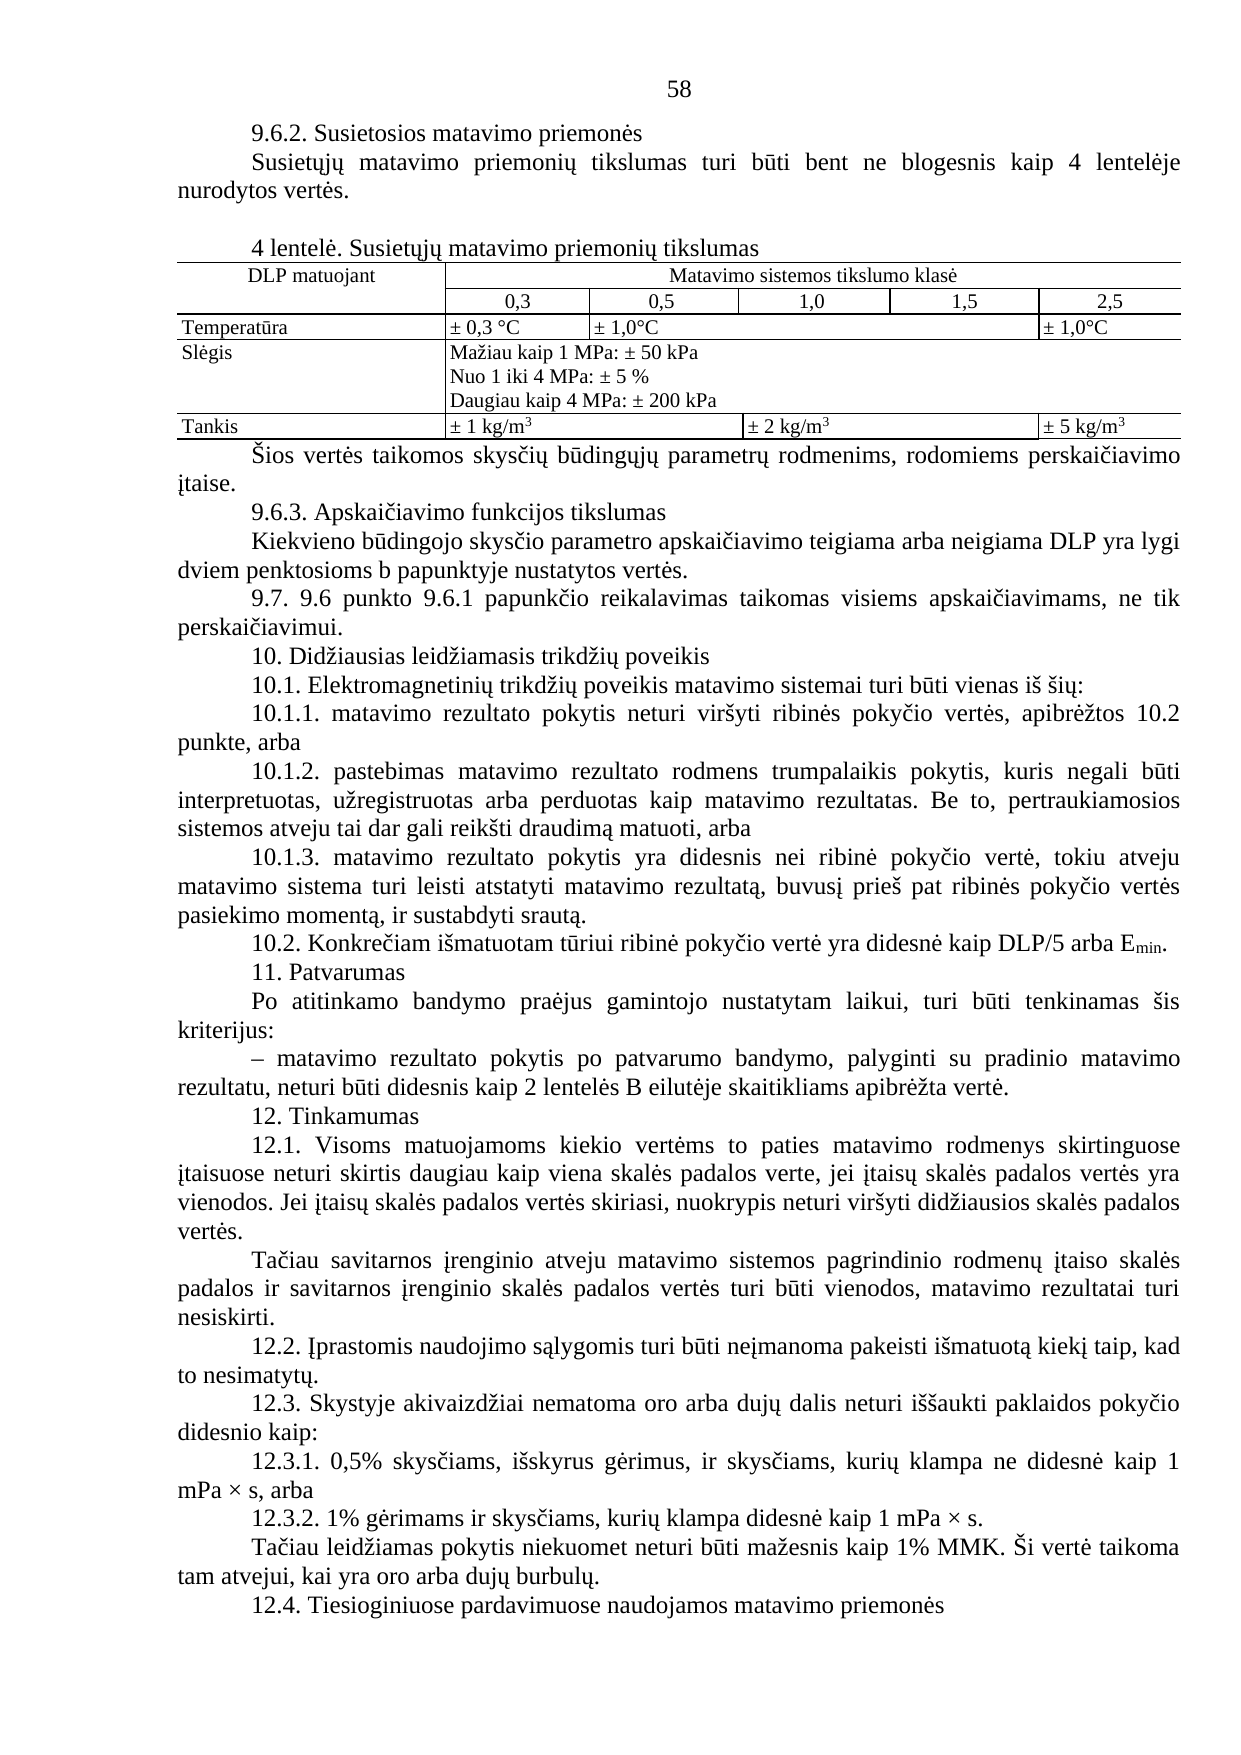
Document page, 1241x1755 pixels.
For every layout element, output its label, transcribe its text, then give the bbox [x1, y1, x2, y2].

text 9.6.2. Susietosios matavimo priemonės [177, 118, 1181, 147]
text 9.7. 9.6 punkto 9.6.1 papunkčio reikalavimas taikomas visiems apskaičiavimams, ne tik perskaičiavimui. [177, 583, 1181, 641]
text 12. Tinkamumas [177, 1101, 1181, 1130]
text – matavimo rezultato pokytis po patvarumo bandymo, palyginti su pradinio matavimo rezultatu, neturi būti didesnis kaip 2 lentelės B eilutėje skaitikliams apibrėžta vertė. [177, 1043, 1181, 1101]
text 12.3.2. 1% gėrimams ir skysčiams, kurių klampa didesnė kaip 1 mPa × s. [177, 1503, 1181, 1532]
text 12.2. Įprastomis naudojimo sąlygomis turi būti neįmanoma pakeisti išmatuotą kiekį taip, kad to nesimatytų. [177, 1331, 1181, 1388]
text 12.4. Tiesioginiuose pardavimuose naudojamos matavimo priemonės [177, 1590, 1181, 1618]
text 9.6.3. Apskaičiavimo funkcijos tikslumas [177, 497, 1181, 526]
text 10. Didžiausias leidžiamasis trikdžių poveikis [177, 641, 1181, 670]
text Kiekvieno būdingojo skysčio parametro apskaičiavimo teigiama arba neigiama DLP yra lygi dviem penktosioms b papunktyje nustatytos vertės. [177, 526, 1181, 583]
text Susietųjų matavimo priemonių tikslumas turi būti bent ne blogesnis kaip 4 lentelėje nurodytos vertės. [177, 147, 1181, 204]
table_cell 0,3 [585, 289, 589, 313]
table_cell Slėgis [177, 340, 445, 412]
text Tačiau savitarnos įrenginio atveju matavimo sistemos pagrindinio rodmenų įtaiso skalės padalos ir savitarnos įrenginio skalės padalos vertės turi būti vienodos, matavimo rezultatai turi nesiskirti. [177, 1245, 1181, 1331]
text 10.2. Konkrečiam išmatuotam tūriui ribinė pokyčio vertė yra didesnė kaip DLP/5 arba Emin. [177, 928, 1181, 957]
text Šios vertės taikomos skysčių būdingųjų parametrų rodmenims, rodomiems perskaičiavimo įtaise. [177, 440, 1181, 497]
text 12.1. Visoms matuojamoms kiekio vertėms to paties matavimo rodmenys skirtinguose įtaisuose neturi skirtis daugiau kaip viena skalės padalos verte, jei įtaisų skalės padalos vertės yra vienodos. Jei įtaisų skalės padalos vertės skiriasi, nuokrypis neturi viršyti didžiausios skalės padalos vertės. [177, 1130, 1181, 1245]
table_cell 0,5 [734, 289, 738, 313]
text 12.3.1. 0,5% skysčiams, išskyrus gėrimus, ir skysčiams, kurių klampa ne didesnė kaip 1 mPa × s, arba [177, 1446, 1181, 1503]
table_cell 1,5 [1034, 289, 1038, 313]
text 12.3. Skystyje akivaizdžiai nematoma oro arba dujų dalis neturi iššaukti paklaidos pokyčio didesnio kaip: [177, 1388, 1181, 1446]
text Tačiau leidžiamas pokytis niekuomet neturi būti mažesnis kaip 1% MMK. Ši vertė taikoma tam atvejui, kai yra oro arba dujų burbulų. [177, 1532, 1181, 1590]
text 10.1. Elektromagnetinių trikdžių poveikis matavimo sistemai turi būti vienas iš šių: [177, 670, 1181, 698]
text Po atitinkamo bandymo praėjus gamintojo nustatytam laikui, turi būti tenkinamas šis kriterijus: [177, 986, 1181, 1043]
text 10.1.2. pastebimas matavimo rezultato rodmens trumpalaikis pokytis, kuris negali būti interpretuotas, užregistruotas arba perduotas kaip matavimo rezultatas. Be to, pertraukiamosios sistemos atveju tai dar gali reikšti draudimą matuoti, arba [177, 756, 1181, 842]
table_cell 0,5 [590, 289, 594, 313]
table_cell 2,5 [1177, 289, 1181, 313]
table_header DLP matuojant [177, 263, 445, 313]
text 11. Patvarumas [177, 957, 1181, 986]
text 10.1.3. matavimo rezultato pokytis yra didesnis nei ribinė pokyčio vertė, tokiu atveju matavimo sistema turi leisti atstatyti matavimo rezultatą, buvusį prieš pat ribinės pokyčio vertės pasiekimo momentą, ir sustabdyti srautą. [177, 842, 1181, 928]
text 4 lentelė. Susietųjų matavimo priemonių tikslumas [177, 233, 1181, 262]
text 10.1.1. matavimo rezultato pokytis neturi viršyti ribinės pokyčio vertės, apibrėžtos 10.2 punkte, arba [177, 698, 1181, 756]
